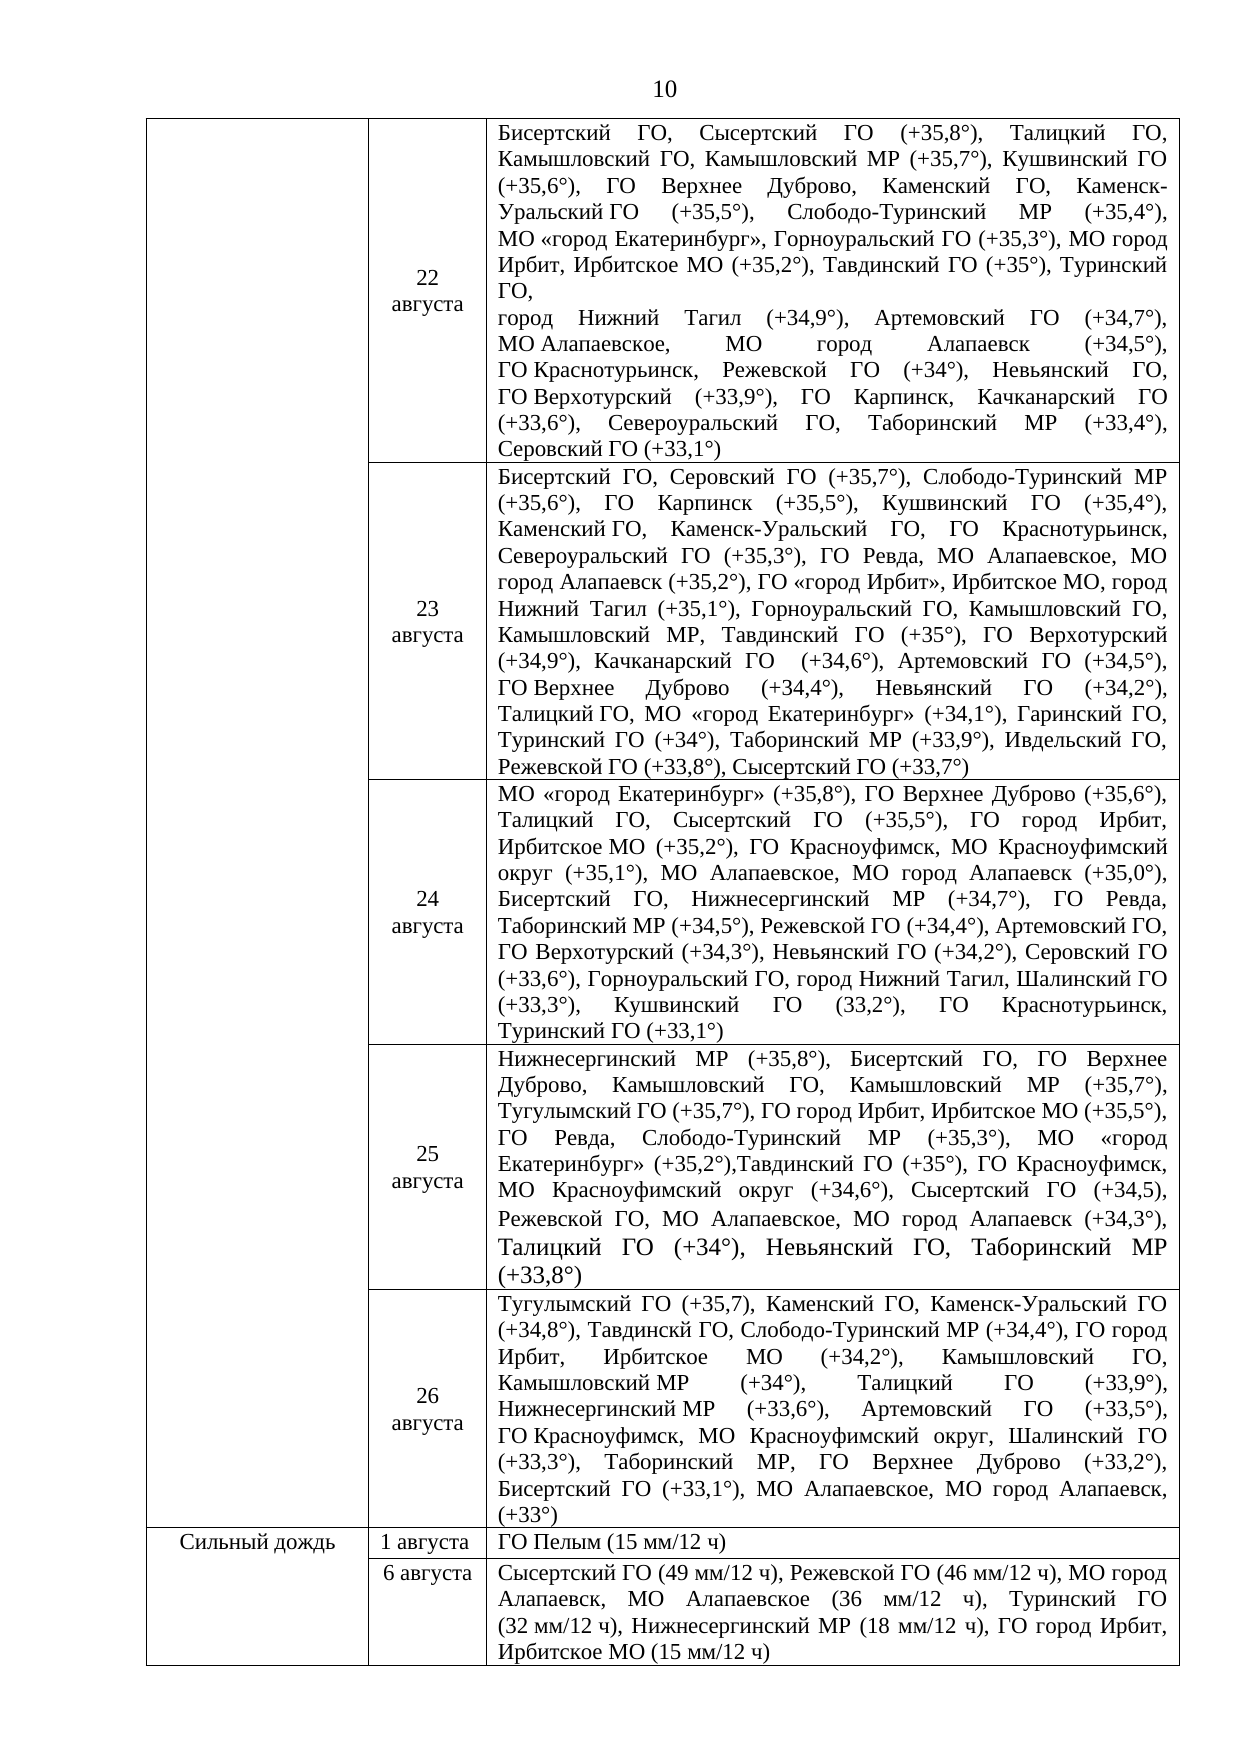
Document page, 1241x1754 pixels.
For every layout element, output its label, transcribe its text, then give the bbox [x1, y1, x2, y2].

table_cell 25 августа [369, 1045, 486, 1289]
table_cell 6 августа [369, 1559, 486, 1664]
table_cell Тугулымский ГО (+35,7), Каменский ГО, Каменск-Уральский ГО (+34,8°), Тавдинскй ГО, Слободо-Туринский МР (+34,4°), ГО город Ирбит, Ирбитское МО (+34,2°), Камышловский ГО, Камышловский МР (+34°), Талицкий ГО (+33,9°), Нижнесергинский МР (+33,6°), Артемовский ГО (+33,5°), ГО Красноуфимск, МО Красноуфимский округ, Шалинский ГО (+33,3°), Таборинский МР, ГО Верхнее Дуброво (+33,2°), Бисертский ГО (+33,1°), МО Алапаевское, МО город Алапаевск, (+33°) [487, 1290, 1179, 1527]
table_cell Бисертский ГО, Сысертский ГО (+35,8°), Талицкий ГО, Камышловский ГО, Камышловский МР (+35,7°), Кушвинский ГО (+35,6°), ГО Верхнее Дуброво, Каменский ГО, Каменск-Уральский ГО (+35,5°), Слободо-Туринский МР (+35,4°), МО «город Екатеринбург», Горноуральский ГО (+35,3°), МО город Ирбит, Ирбитское МО (+35,2°), Тавдинский ГО (+35°), Туринский ГО, город Нижний Тагил (+34,9°), Артемовский ГО (+34,7°), МО Алапаевское, МО город Алапаевск (+34,5°), ГО Краснотурьинск, Режевской ГО (+34°), Невьянский ГО, ГО Верхотурский (+33,9°), ГО Карпинск, Качканарский ГО (+33,6°), Североуральский ГО, Таборинский МР (+33,4°), Серовский ГО (+33,1°) [487, 119, 1179, 462]
table_cell 24 августа [369, 780, 486, 1044]
table_cell [147, 462, 368, 1527]
table_cell 23 августа [369, 463, 486, 779]
table_cell ГО Пелым (15 мм/12 ч) [487, 1528, 1179, 1558]
table_cell 1 августа [369, 1528, 486, 1558]
table_cell [147, 119, 368, 462]
table_cell Бисертский ГО, Серовский ГО (+35,7°), Слободо-Туринский МР (+35,6°), ГО Карпинск (+35,5°), Кушвинский ГО (+35,4°), Каменский ГО, Каменск-Уральский ГО, ГО Краснотурьинск, Североуральский ГО (+35,3°), ГО Ревда, МО Алапаевское, МО город Алапаевск (+35,2°), ГО «город Ирбит», Ирбитское МО, город Нижний Тагил (+35,1°), Горноуральский ГО, Камышловский ГО, Камышловский МР, Тавдинский ГО (+35°), ГО Верхотурский (+34,9°), Качканарский ГО (+34,6°), Артемовский ГО (+34,5°), ГО Верхнее Дуброво (+34,4°), Невьянский ГО (+34,2°), Талицкий ГО, МО «город Екатеринбург» (+34,1°), Гаринский ГО, Туринский ГО (+34°), Таборинский МР (+33,9°), Ивдельский ГО, Режевской ГО (+33,8°), Сысертский ГО (+33,7°) [487, 463, 1179, 779]
table_cell Сильный дождь [147, 1528, 368, 1664]
table_cell Сысертский ГО (49 мм/12 ч), Режевской ГО (46 мм/12 ч), МО город Алапаевск, МО Алапаевское (36 мм/12 ч), Туринский ГО (32 мм/12 ч), Нижнесергинский МР (18 мм/12 ч), ГО город Ирбит, Ирбитское МО (15 мм/12 ч) [487, 1559, 1179, 1664]
table_cell 26 августа [369, 1290, 486, 1527]
table_cell Нижнесергинский МР (+35,8°), Бисертский ГО, ГО Верхнее Дуброво, Камышловский ГО, Камышловский МР (+35,7°), Тугулымский ГО (+35,7°), ГО город Ирбит, Ирбитское МО (+35,5°), ГО Ревда, Слободо-Туринский МР (+35,3°), МО «город Екатеринбург» (+35,2°),Тавдинский ГО (+35°), ГО Красноуфимск, МО Красноуфимский округ (+34,6°), Сысертский ГО (+34,5), Режевской ГО, МО Алапаевское, МО город Алапаевск (+34,3°), Талицкий ГО (+34°), Невьянский ГО, Таборинский МР (+33,8°) [487, 1045, 1179, 1289]
table_cell 22 августа [369, 119, 486, 462]
table_cell МО «город Екатеринбург» (+35,8°), ГО Верхнее Дуброво (+35,6°), Талицкий ГО, Сысертский ГО (+35,5°), ГО город Ирбит, Ирбитское МО (+35,2°), ГО Красноуфимск, МО Красноуфимский округ (+35,1°), МО Алапаевское, МО город Алапаевск (+35,0°), Бисертский ГО, Нижнесергинский МР (+34,7°), ГО Ревда, Таборинский МР (+34,5°), Режевской ГО (+34,4°), Артемовский ГО, ГО Верхотурский (+34,3°), Невьянский ГО (+34,2°), Серовский ГО (+33,6°), Горноуральский ГО, город Нижний Тагил, Шалинский ГО (+33,3°), Кушвинский ГО (33,2°), ГО Краснотурьинск, Туринский ГО (+33,1°) [487, 780, 1179, 1044]
